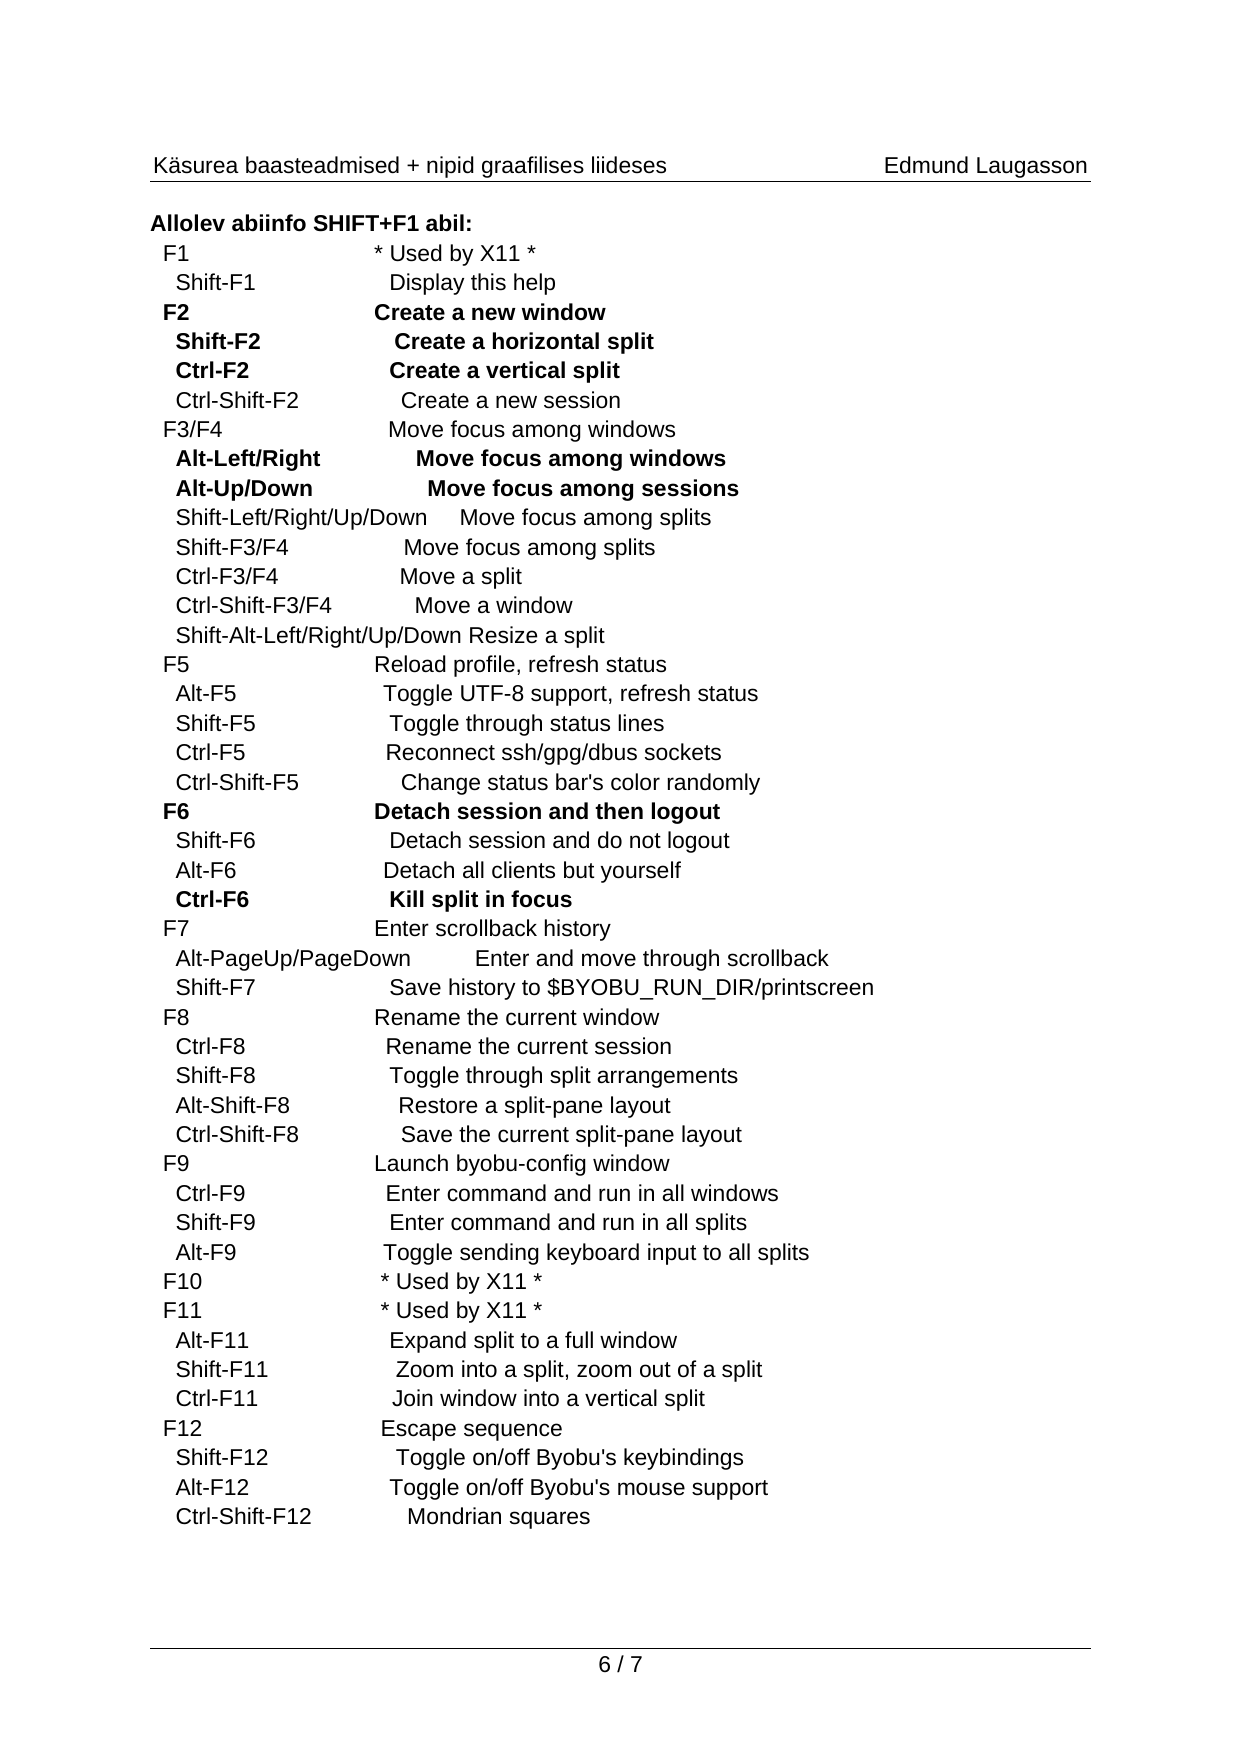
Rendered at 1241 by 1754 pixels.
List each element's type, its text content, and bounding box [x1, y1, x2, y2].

text Alt-F6 Detach all clients but yourself [150, 857, 1091, 883]
text Ctrl-Shift-F8 Save the current split-pane layout [150, 1122, 1091, 1147]
text Shift-F11 Zoom into a split, zoom out of a split [150, 1357, 1091, 1382]
text Shift-F12 Toggle on/off Byobu's keybindings [150, 1445, 1091, 1470]
text Ctrl-F8 Rename the current session [150, 1033, 1091, 1059]
text Ctrl-Shift-F5 Change status bar's color randomly [150, 769, 1091, 795]
text Allolev abiinfo SHIFT+F1 abil: [150, 211, 1091, 237]
text Ctrl-F5 Reconnect ssh/gpg/dbus sockets [150, 740, 1091, 765]
text Alt-Shift-F8 Restore a split-pane layout [150, 1092, 1091, 1118]
text F9 Launch byobu-config window [150, 1151, 1091, 1177]
text F1 * Used by X11 * [150, 240, 1091, 266]
text Alt-F11 Expand split to a full window [150, 1327, 1091, 1353]
text F7 Enter scrollback history [150, 916, 1091, 942]
text Shift-Alt-Left/Right/Up/Down Resize a split [150, 622, 1091, 648]
text F2 Create a new window [150, 299, 1091, 325]
text Shift-F8 Toggle through split arrangements [150, 1063, 1091, 1088]
text Ctrl-F11 Join window into a vertical split [150, 1386, 1091, 1412]
text Shift-F6 Detach session and do not logout [150, 828, 1091, 853]
text Alt-F5 Toggle UTF-8 support, refresh status [150, 681, 1091, 707]
text Ctrl-Shift-F3/F4 Move a window [150, 593, 1091, 618]
text Alt-Left/Right Move focus among windows [150, 446, 1091, 472]
text Ctrl-F2 Create a vertical split [150, 358, 1091, 383]
text Shift-F3/F4 Move focus among splits [150, 534, 1091, 560]
text F5 Reload profile, refresh status [150, 652, 1091, 677]
text Alt-Up/Down Move focus among sessions [150, 475, 1091, 501]
text Shift-F5 Toggle through status lines [150, 710, 1091, 736]
text Ctrl-F3/F4 Move a split [150, 563, 1091, 589]
text Ctrl-F9 Enter command and run in all windows [150, 1180, 1091, 1206]
text F11 * Used by X11 * [150, 1298, 1091, 1323]
text F6 Detach session and then logout [150, 798, 1091, 824]
text Ctrl-F6 Kill split in focus [150, 887, 1091, 912]
text Shift-F2 Create a horizontal split [150, 328, 1091, 354]
text F8 Rename the current window [150, 1004, 1091, 1030]
text Shift-Left/Right/Up/Down Move focus among splits [150, 505, 1091, 530]
text Alt-PageUp/PageDown Enter and move through scrollback [150, 945, 1091, 971]
text Shift-F7 Save history to $BYOBU_RUN_DIR/printscreen [150, 975, 1091, 1000]
text Ctrl-Shift-F2 Create a new session [150, 387, 1091, 413]
text F10 * Used by X11 * [150, 1268, 1091, 1294]
text F3/F4 Move focus among windows [150, 417, 1091, 442]
text Alt-F12 Toggle on/off Byobu's mouse support [150, 1474, 1091, 1500]
text F12 Escape sequence [150, 1415, 1091, 1441]
text Ctrl-Shift-F12 Mondrian squares [150, 1503, 1091, 1529]
text Shift-F9 Enter command and run in all splits [150, 1210, 1091, 1235]
text Shift-F1 Display this help [150, 270, 1091, 295]
text Alt-F9 Toggle sending keyboard input to all splits [150, 1239, 1091, 1265]
